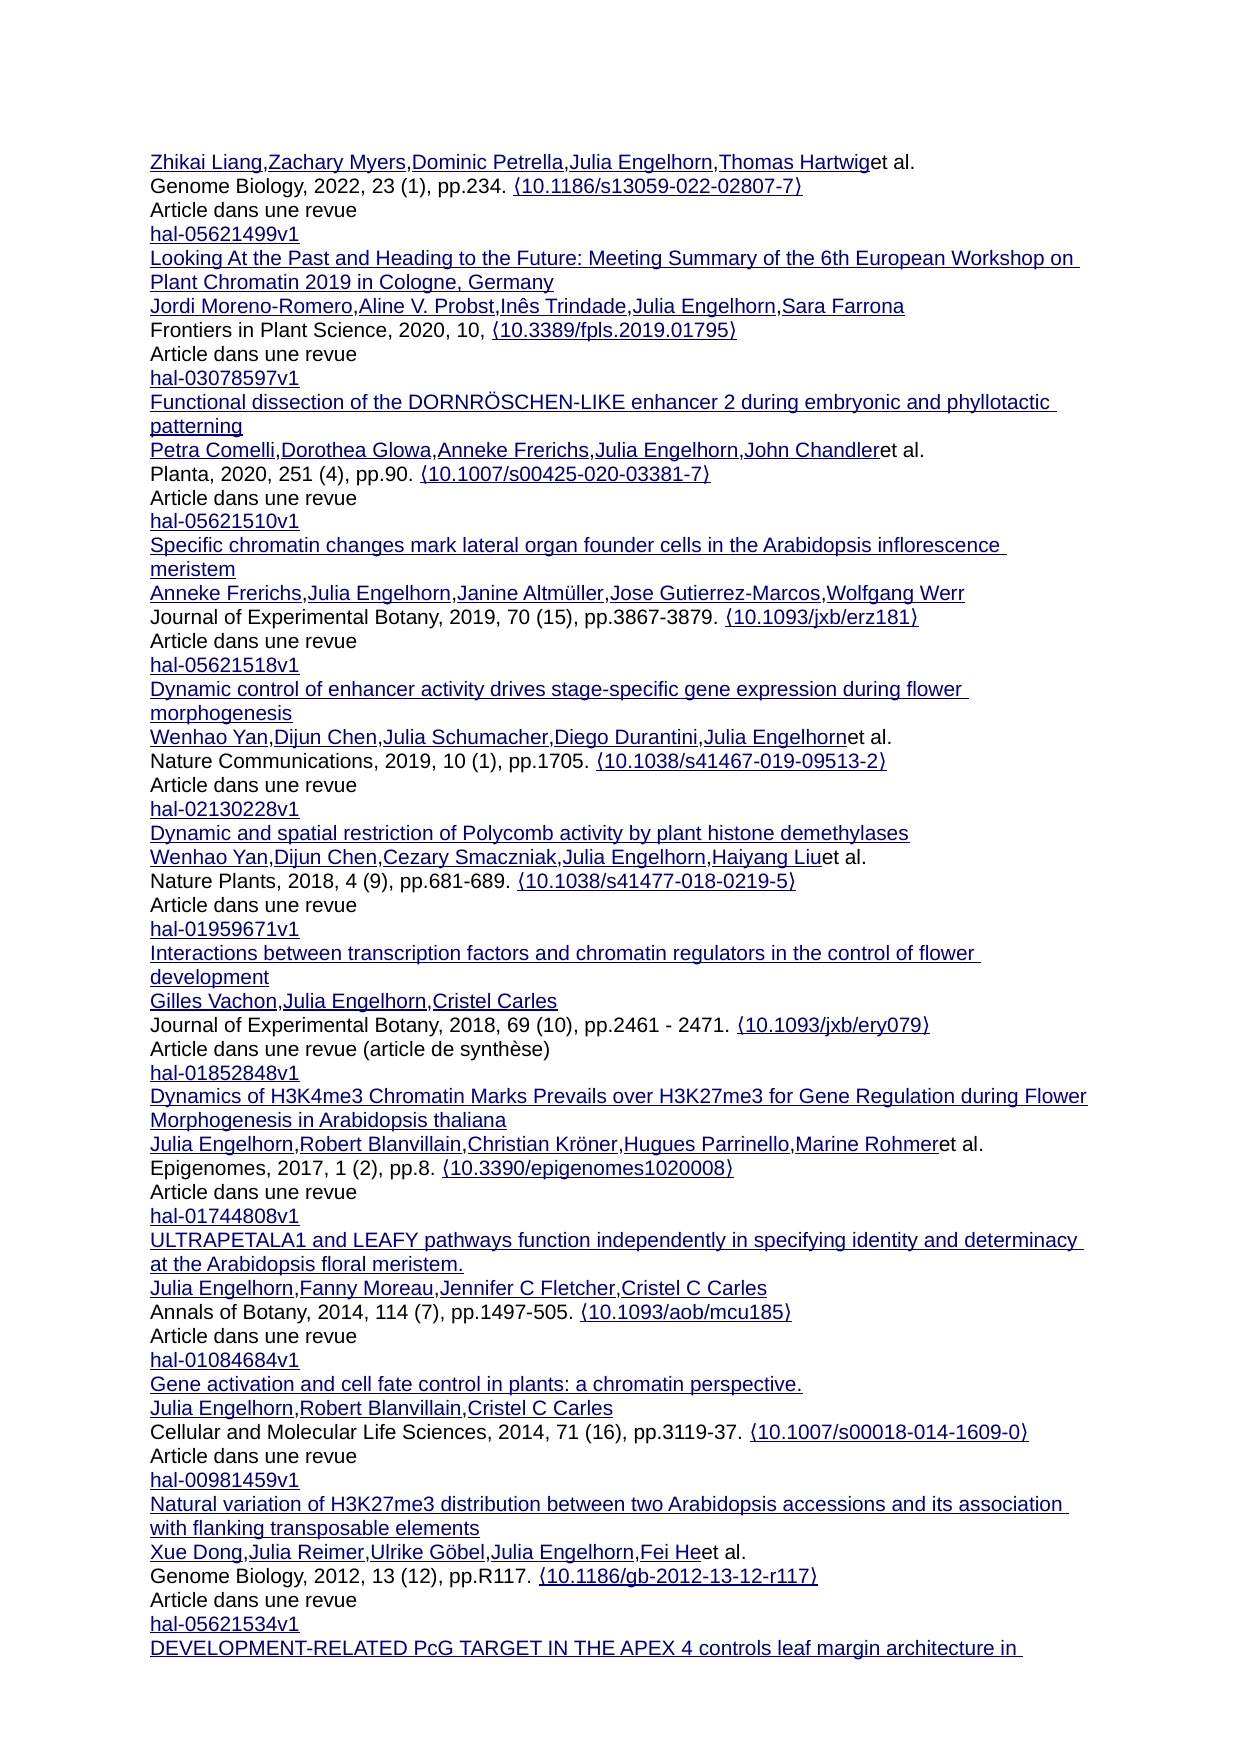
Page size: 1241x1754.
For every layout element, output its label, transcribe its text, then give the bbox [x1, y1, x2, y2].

table_cell ULTRAPETALA1 and LEAFY pathways function independently in specifying identity and determinacy at the Arabidopsis floral meristem. Julia Engelhorn,Fanny Moreau,Jennifer C Fletcher,Cristel C Carles Annals of Botany, 2014, 114 (7), pp.1497-505. ⟨10.1093/aob/mcu185⟩ Article dans une revue hal-01084684v1 [150, 1228, 1090, 1372]
table_cell Dynamics of H3K4me3 Chromatin Marks Prevails over H3K27me3 for Gene Regulation during Flower Morphogenesis in Arabidopsis thaliana Julia Engelhorn,Robert Blanvillain,Christian Kröner,Hugues Parrinello,Marine Rohmeret al. Epigenomes, 2017, 1 (2), pp.8. ⟨10.3390/epigenomes1020008⟩ Article dans une revue hal-01744808v1 [150, 1084, 1090, 1228]
table_cell Specific chromatin changes mark lateral organ founder cells in the Arabidopsis inflorescence meristem Anneke Frerichs,Julia Engelhorn,Janine Altmüller,Jose Gutierrez-Marcos,Wolfgang Werr Journal of Experimental Botany, 2019, 70 (15), pp.3867-3879. ⟨10.1093/jxb/erz181⟩ Article dans une revue hal-05621518v1 [150, 533, 1090, 677]
table_cell Interactions between transcription factors and chromatin regulators in the control of flower development Gilles Vachon,Julia Engelhorn,Cristel Carles Journal of Experimental Botany, 2018, 69 (10), pp.2461 - 2471. ⟨10.1093/jxb/ery079⟩ Article dans une revue (article de synthèse) hal-01852848v1 [150, 941, 1090, 1084]
table_cell DEVELOPMENT-RELATED PcG TARGET IN THE APEX 4 controls leaf margin architecture in [150, 1635, 1090, 1659]
table_cell Gene activation and cell fate control in plants: a chromatin perspective. Julia Engelhorn,Robert Blanvillain,Cristel C Carles Cellular and Molecular Life Sciences, 2014, 71 (16), pp.3119-37. ⟨10.1007/s00018-014-1609-0⟩ Article dans une revue hal-00981459v1 [150, 1372, 1090, 1492]
table_cell Zhikai Liang,Zachary Myers,Dominic Petrella,Julia Engelhorn,Thomas Hartwiget al. Genome Biology, 2022, 23 (1), pp.234. ⟨10.1186/s13059-022-02807-7⟩ Article dans une revue hal-05621499v1 [150, 150, 1090, 246]
table_cell Dynamic control of enhancer activity drives stage-specific gene expression during flower morphogenesis Wenhao Yan,Dijun Chen,Julia Schumacher,Diego Durantini,Julia Engelhornet al. Nature Communications, 2019, 10 (1), pp.1705. ⟨10.1038/s41467-019-09513-2⟩ Article dans une revue hal-02130228v1 [150, 677, 1090, 821]
table_cell Functional dissection of the DORNRÖSCHEN-LIKE enhancer 2 during embryonic and phyllotactic patterning Petra Comelli,Dorothea Glowa,Anneke Frerichs,Julia Engelhorn,John Chandleret al. Planta, 2020, 251 (4), pp.90. ⟨10.1007/s00425-020-03381-7⟩ Article dans une revue hal-05621510v1 [150, 390, 1090, 533]
table_cell Natural variation of H3K27me3 distribution between two Arabidopsis accessions and its association with flanking transposable elements Xue Dong,Julia Reimer,Ulrike Göbel,Julia Engelhorn,Fei Heet al. Genome Biology, 2012, 13 (12), pp.R117. ⟨10.1186/gb-2012-13-12-r117⟩ Article dans une revue hal-05621534v1 [150, 1492, 1090, 1635]
table_cell Dynamic and spatial restriction of Polycomb activity by plant histone demethylases Wenhao Yan,Dijun Chen,Cezary Smaczniak,Julia Engelhorn,Haiyang Liuet al. Nature Plants, 2018, 4 (9), pp.681-689. ⟨10.1038/s41477-018-0219-5⟩ Article dans une revue hal-01959671v1 [150, 821, 1090, 941]
table_cell Looking At the Past and Heading to the Future: Meeting Summary of the 6th European Workshop on Plant Chromatin 2019 in Cologne, Germany Jordi Moreno-Romero,Aline V. Probst,Inês Trindade,Julia Engelhorn,Sara Farrona Frontiers in Plant Science, 2020, 10, ⟨10.3389/fpls.2019.01795⟩ Article dans une revue hal-03078597v1 [150, 246, 1090, 389]
